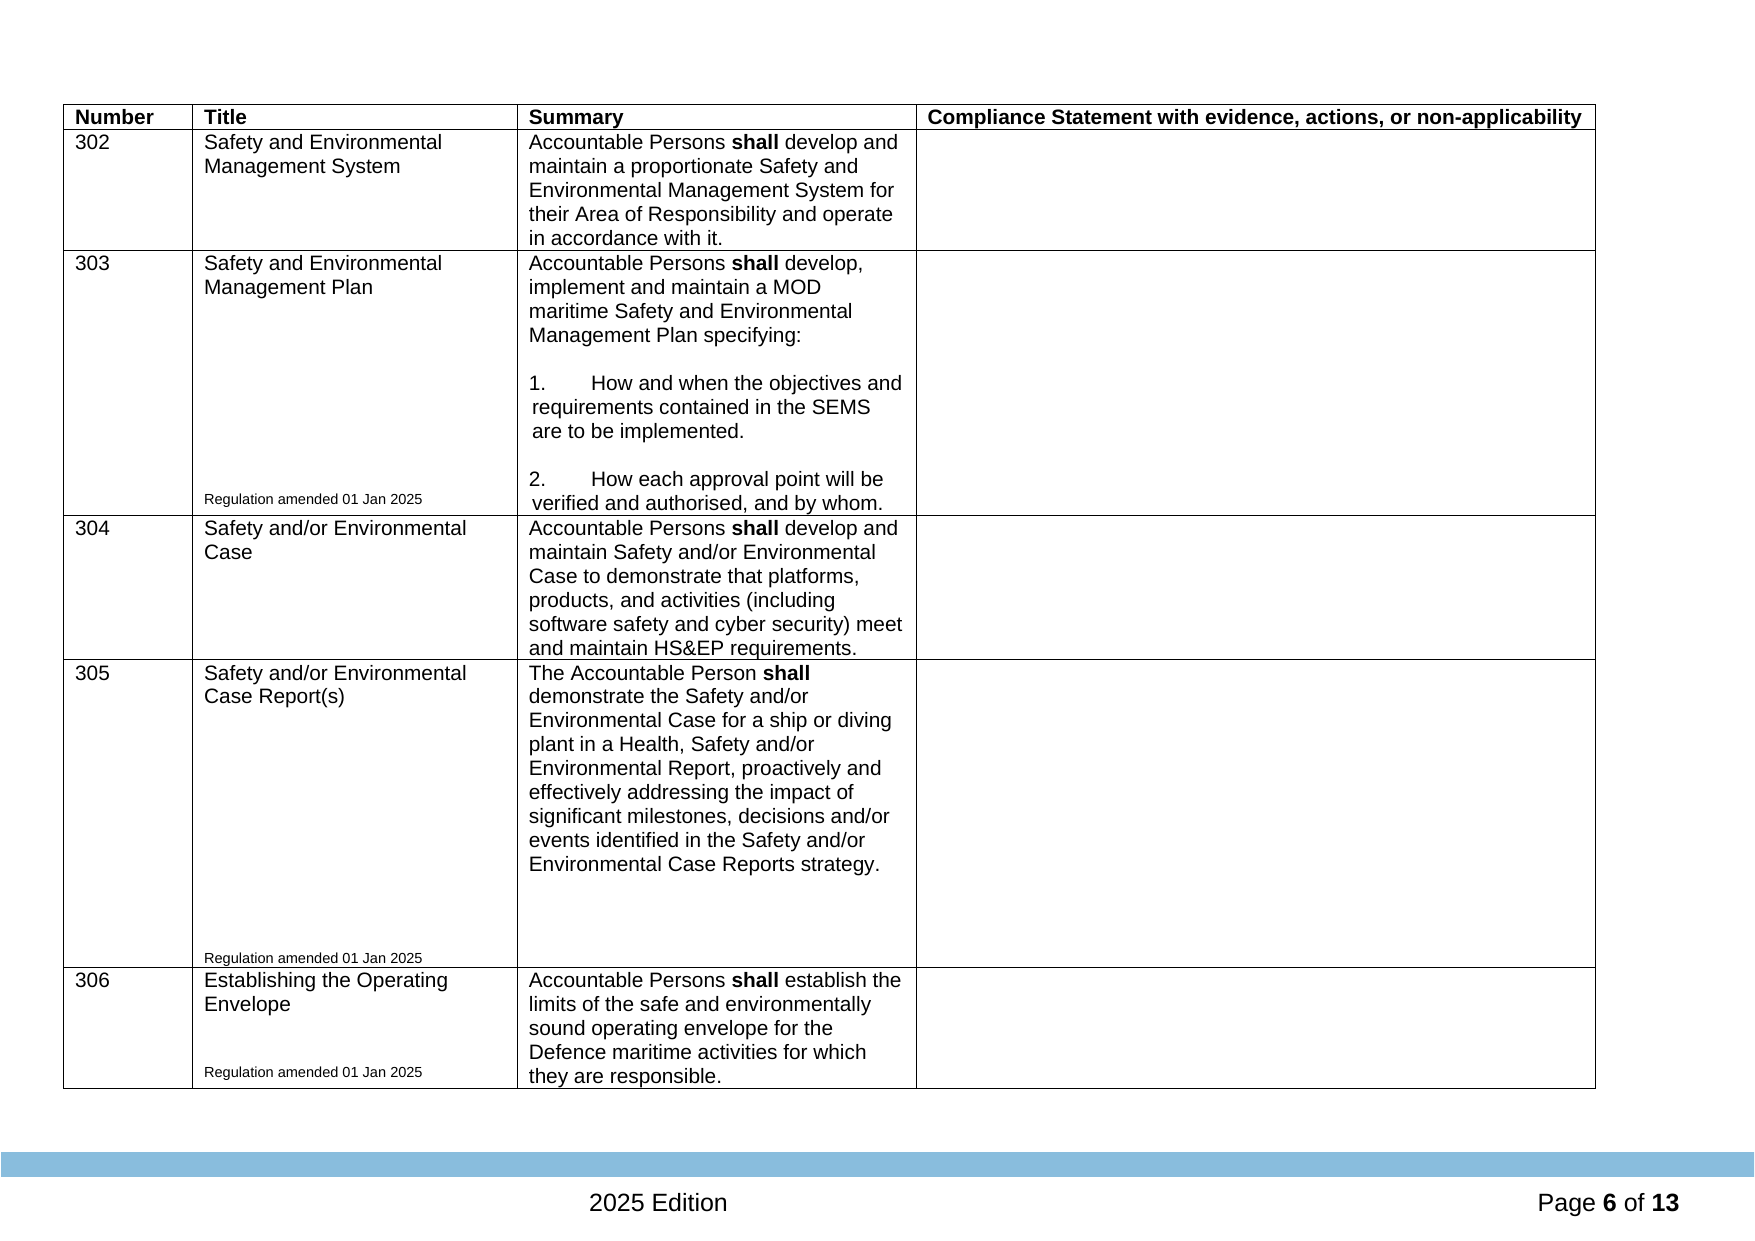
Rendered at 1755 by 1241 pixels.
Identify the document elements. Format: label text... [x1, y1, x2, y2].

table_header Number [64, 105, 192, 129]
table_cell 303 [64, 251, 192, 514]
table_cell Accountable Persons shall develop and maintain a proportionate Safety and Environmental Management System for their Area of Responsibility and operate in accordance with it. [518, 130, 916, 250]
table_cell 306 [64, 968, 192, 1088]
table_cell [917, 130, 1595, 250]
table_cell Safety and/or Environmental Case [193, 516, 517, 659]
table_cell Accountable Persons shall develop and maintain Safety and/or Environmental Case to demonstrate that platforms, products, and activities (including software safety and cyber security) meet and maintain HS&EP requirements. [518, 516, 916, 659]
table_header Summary [518, 105, 916, 129]
table_cell [917, 660, 1595, 967]
table_header Compliance Statement with evidence, actions, or non-applicability [917, 105, 1595, 129]
table_cell [917, 968, 1595, 1088]
table_cell The Accountable Person shall demonstrate the Safety and/or Environmental Case for a ship or diving plant in a Health, Safety and/or Environmental Report, proactively and effectively addressing the impact of significant milestones, decisions and/or events identified in the Safety and/or Environmental Case Reports strategy. [518, 660, 916, 967]
table_cell 302 [64, 130, 192, 250]
table_header Title [193, 105, 517, 129]
table_cell 304 [64, 516, 192, 659]
table_cell [917, 251, 1595, 514]
table_cell 305 [64, 660, 192, 967]
table_cell Establishing the Operating Envelope Regulation amended 01 Jan 2025 [193, 968, 517, 1088]
table_cell Safety and Environmental Management System [193, 130, 517, 250]
table_cell Accountable Persons shall establish the limits of the safe and environmentally sound operating envelope for the Defence maritime activities for which they are responsible. [518, 968, 916, 1088]
table_cell Accountable Persons shall develop, implement and maintain a MOD maritime Safety and Environmental Management Plan specifying: How and when the objectives and requirements contained in the SEMS are to be implemented. How each approval point will be verified and authorised, and by whom. [518, 251, 916, 514]
table_cell Safety and/or Environmental Case Report(s) Regulation amended 01 Jan 2025 [193, 660, 517, 967]
table_cell [917, 516, 1595, 659]
table_cell Safety and Environmental Management Plan Regulation amended 01 Jan 2025 [193, 251, 517, 514]
